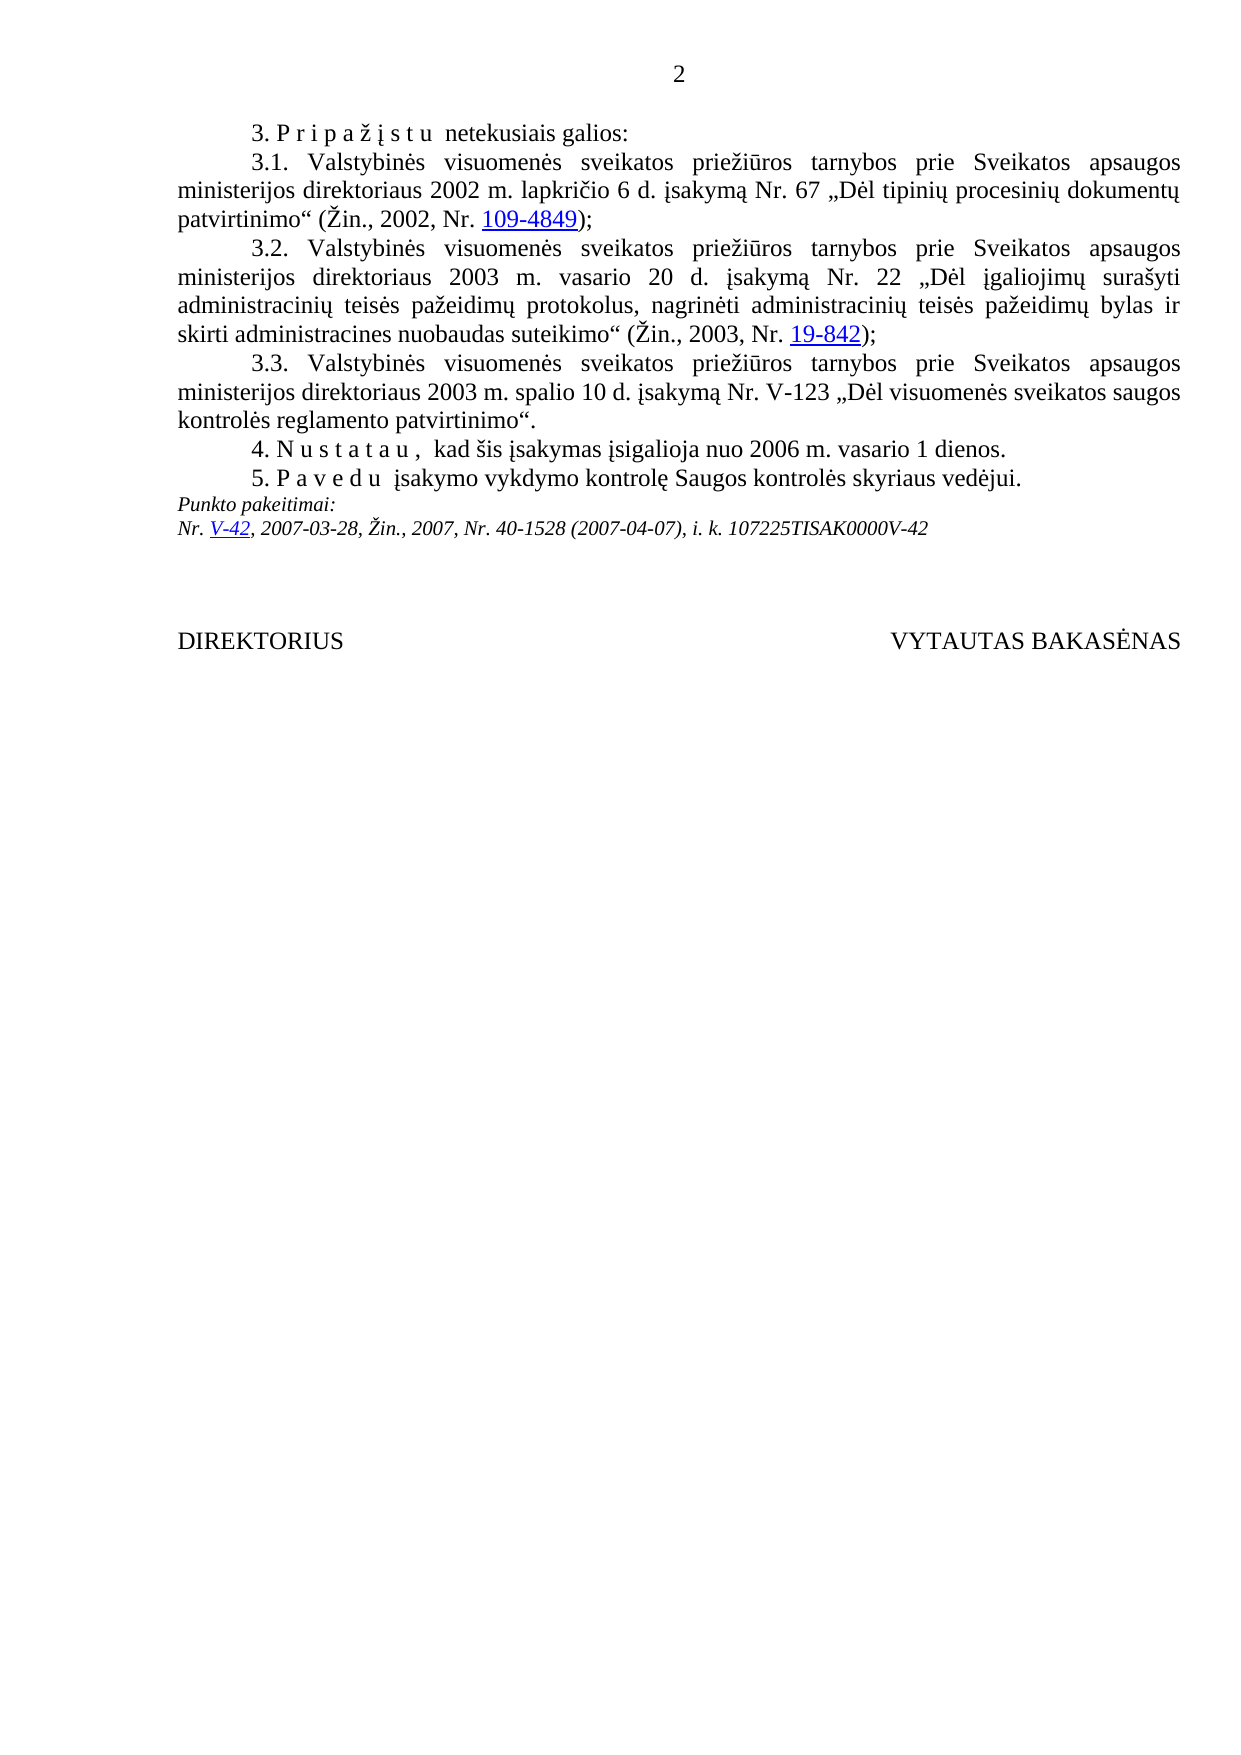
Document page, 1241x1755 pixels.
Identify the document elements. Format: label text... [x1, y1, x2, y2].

text Nr. V-42, 2007-03-28, Žin., 2007, Nr. 40-1528 (2007-04-07), i. k. 107225TISAK0000V-42 [177, 516, 1181, 540]
text 5. Pavedu įsakymo vykdymo kontrolę Saugos kontrolės skyriaus vedėjui. [177, 463, 1181, 492]
text 3.3. Valstybinės visuomenės sveikatos priežiūros tarnybos prie Sveikatos apsaugos ministerijos direktoriaus 2003 m. spalio 10 d. įsakymą Nr. V-123 „Dėl visuomenės sveikatos saugos kontrolės reglamento patvirtinimo“. [177, 348, 1181, 434]
text 3.2. Valstybinės visuomenės sveikatos priežiūros tarnybos prie Sveikatos apsaugos ministerijos direktoriaus 2003 m. vasario 20 d. įsakymą Nr. 22 „Dėl įgaliojimų surašyti administracinių teisės pažeidimų protokolus, nagrinėti administracinių teisės pažeidimų bylas ir skirti administracines nuobaudas suteikimo“ (Žin., 2003, Nr. 19-842); [177, 233, 1181, 348]
text 3. Pripažįstu netekusiais galios: [177, 118, 1181, 147]
text 4. Nustatau, kad šis įsakymas įsigalioja nuo 2006 m. vasario 1 dienos. [177, 434, 1181, 463]
text Punkto pakeitimai: [177, 492, 1181, 516]
text 3.1. Valstybinės visuomenės sveikatos priežiūros tarnybos prie Sveikatos apsaugos ministerijos direktoriaus 2002 m. lapkričio 6 d. įsakymą Nr. 67 „Dėl tipinių procesinių dokumentų patvirtinimo“ (Žin., 2002, Nr. 109-4849); [177, 147, 1181, 233]
text DIREKTORIUS VYTAUTAS BAKASĖNAS [177, 626, 1181, 655]
